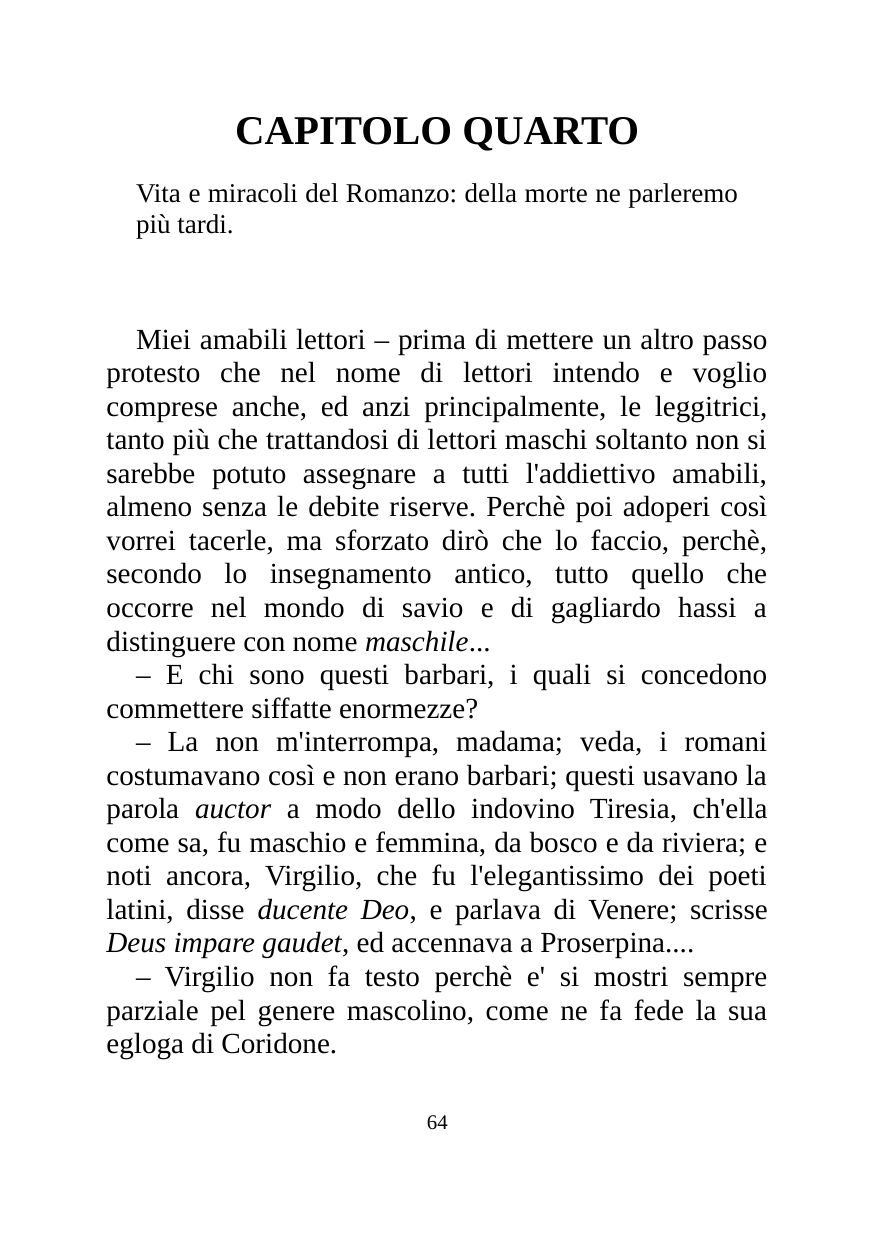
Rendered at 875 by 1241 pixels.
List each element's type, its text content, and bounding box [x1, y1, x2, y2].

subtitle Vita e miracoli del Romanzo: della morte ne parleremo più tardi. [136, 177, 738, 239]
text Miei amabili lettori – prima di mettere un altro passo protesto che nel nome di lettori intendo e voglio comprese anche, ed anzi principalmente, le leggitrici, tanto più che trattandosi di lettori maschi soltanto non si sarebbe potuto assegnare a tutti l'addiettivo amabili, almeno senza le debite riserve. Perchè poi adoperi così vorrei tacerle, ma sforzato dirò che lo faccio, perchè, secondo lo insegnamento antico, tutto quello che occorre nel mondo di savio e di gagliardo hassi a distinguere con nome maschile... [106, 322, 768, 657]
subtitle CAPITOLO QUARTO [106, 106, 768, 153]
text – Virgilio non fa testo perchè e' si mostri sempre parziale pel genere mascolino, come ne fa fede la sua egloga di Coridone. [106, 959, 768, 1060]
text – La non m'interrompa, madama; veda, i romani costumavano così e non erano barbari; questi usavano la parola auctor a modo dello indovino Tiresia, ch'ella come sa, fu maschio e femmina, da bosco e da riviera; e noti ancora, Virgilio, che fu l'elegantissimo dei poeti latini, disse ducente Deo, e parlava di Venere; scrisse Deus impare gaudet, ed accennava a Proserpina.... [106, 724, 768, 959]
text – E chi sono questi barbari, i quali si concedono commettere siffatte enormezze? [106, 657, 768, 724]
